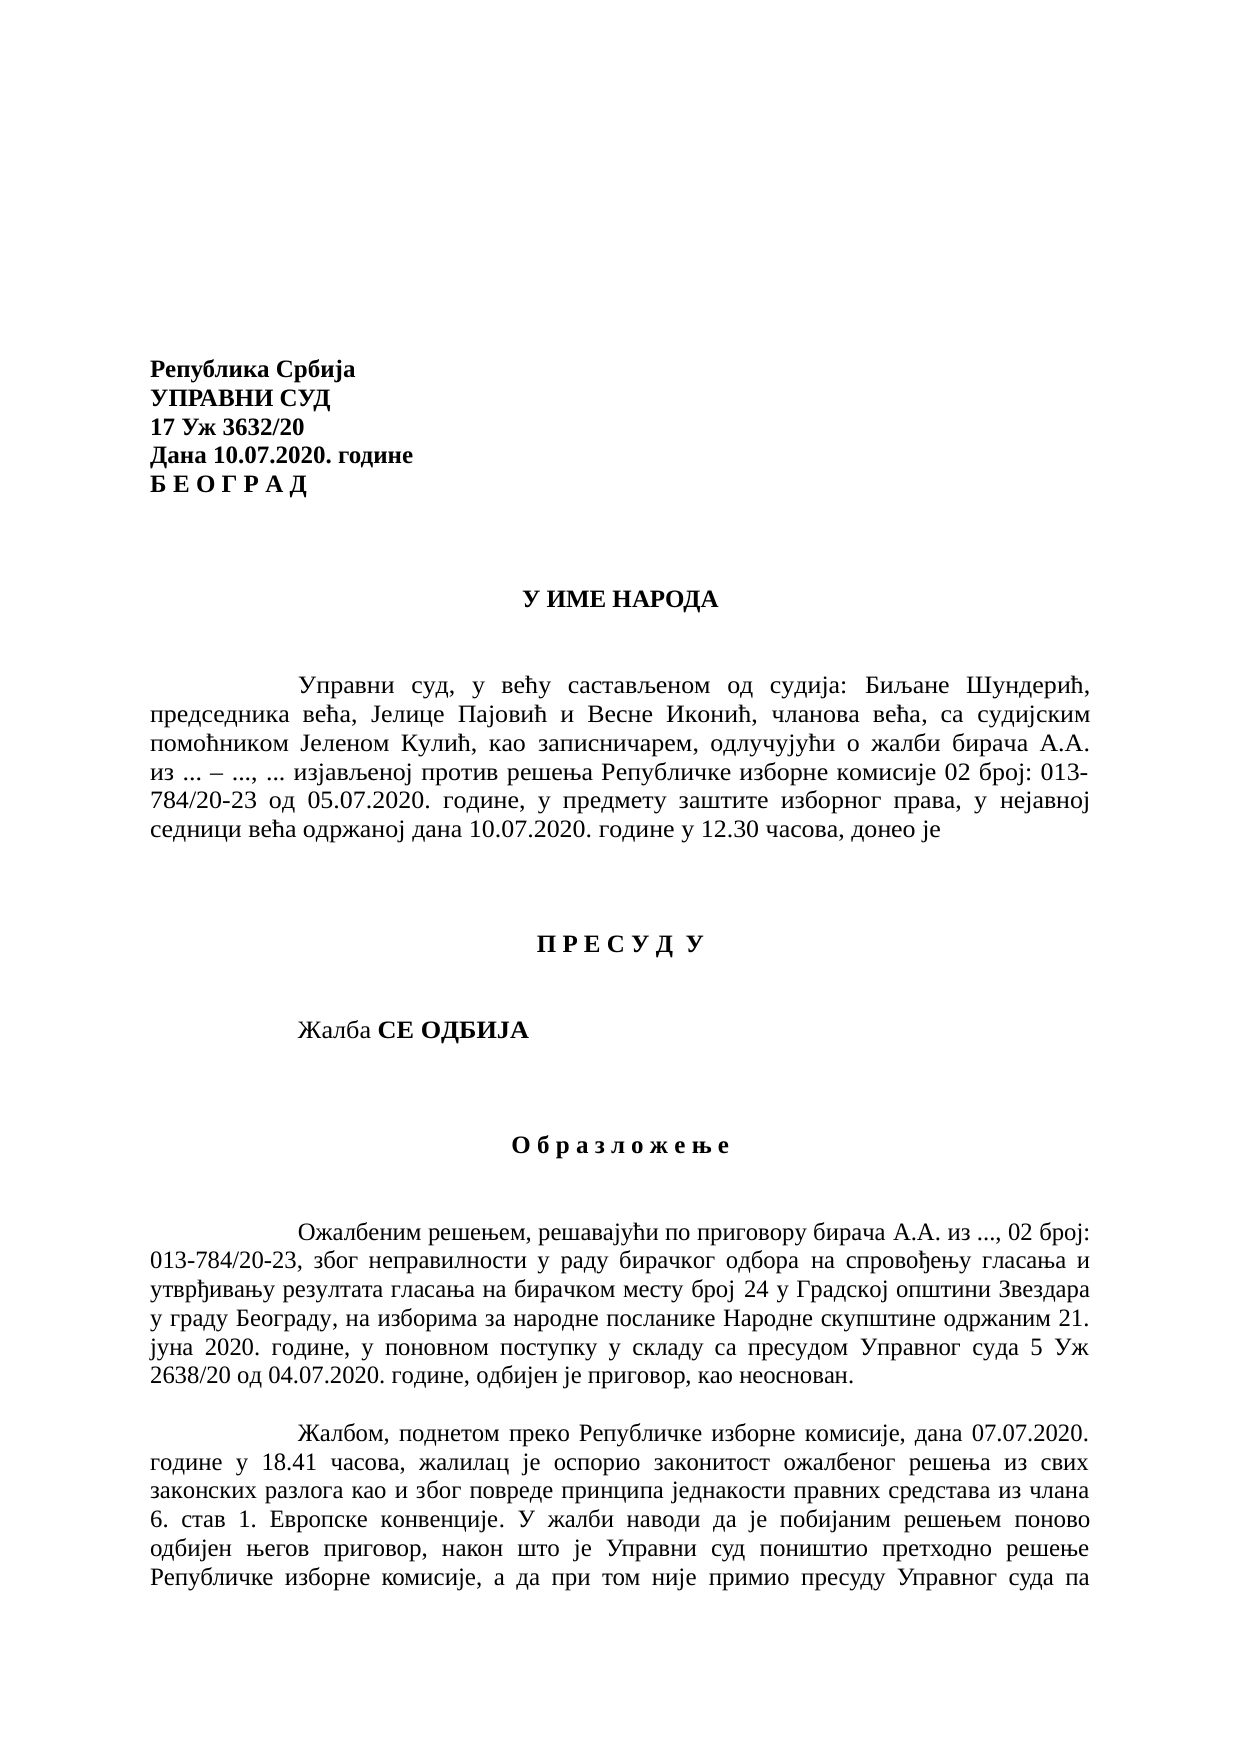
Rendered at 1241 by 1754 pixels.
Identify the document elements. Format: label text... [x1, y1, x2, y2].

text Жалбом, поднетом преко Републичке изборне комисије, дана 07.07.2020. године у 18.41 часова, жалилац је оспорио законитост ожалбеног решења из свих законских разлога као и због повреде принципа једнакости правних средстава из члана 6. став 1. Европске конвенције. У жалби наводи да је побијаним решењем поново одбијен његов приговор, након што је Управни суд поништио претходно решење Републичке изборне комисије, а да при том није примио пресуду Управног суда па [150, 1418, 1090, 1590]
text Ожалбеним решењем, решавајући по приговору бирача A.A. из ..., 02 број: 013-784/20-23, због неправилности у раду бирачког одбора на спровођењу гласања и утврђивању резултата гласања на бирачком месту број 24 у Градској општини Звездара у граду Београду, на изборима за народне посланике Народне скупштине одржаним 21. јуна 2020. године, у поновном поступку у складу са пресудом Управног суда 5 Уж 2638/20 од 04.07.2020. године, одбијен је приговор, као неоснован. [150, 1217, 1090, 1389]
text УПРАВНИ СУД [150, 383, 1090, 412]
text Република Србија [150, 148, 1090, 383]
text О б р а з л о ж е њ е [150, 1130, 1090, 1159]
text Дана 10.07.2020. године [150, 440, 1090, 469]
text Б Е О Г Р А Д [150, 469, 1090, 498]
text П Р Е С У Д У [150, 929, 1090, 958]
text У ИМЕ НАРОДА [150, 584, 1090, 613]
text Управни суд, у већу састављеном од судија: Биљане Шундерић, председника већа, Јелице Пајовић и Весне Иконић, чланова већа, са судијским помоћником Јеленом Кулић, као записничарем, одлучујући о жалби бирача A.A. из ... – ..., ... изјављеној против решења Републичке изборне комисије 02 број: 013-784/20-23 од 05.07.2020. године, у предмету заштите изборног права, у нејавној седници већа одржаној дана 10.07.2020. године у 12.30 часова, донео је [150, 670, 1090, 843]
text 17 Уж 3632/20 [150, 412, 1090, 440]
text Жалба СЕ ОДБИЈА [150, 1015, 1090, 1044]
